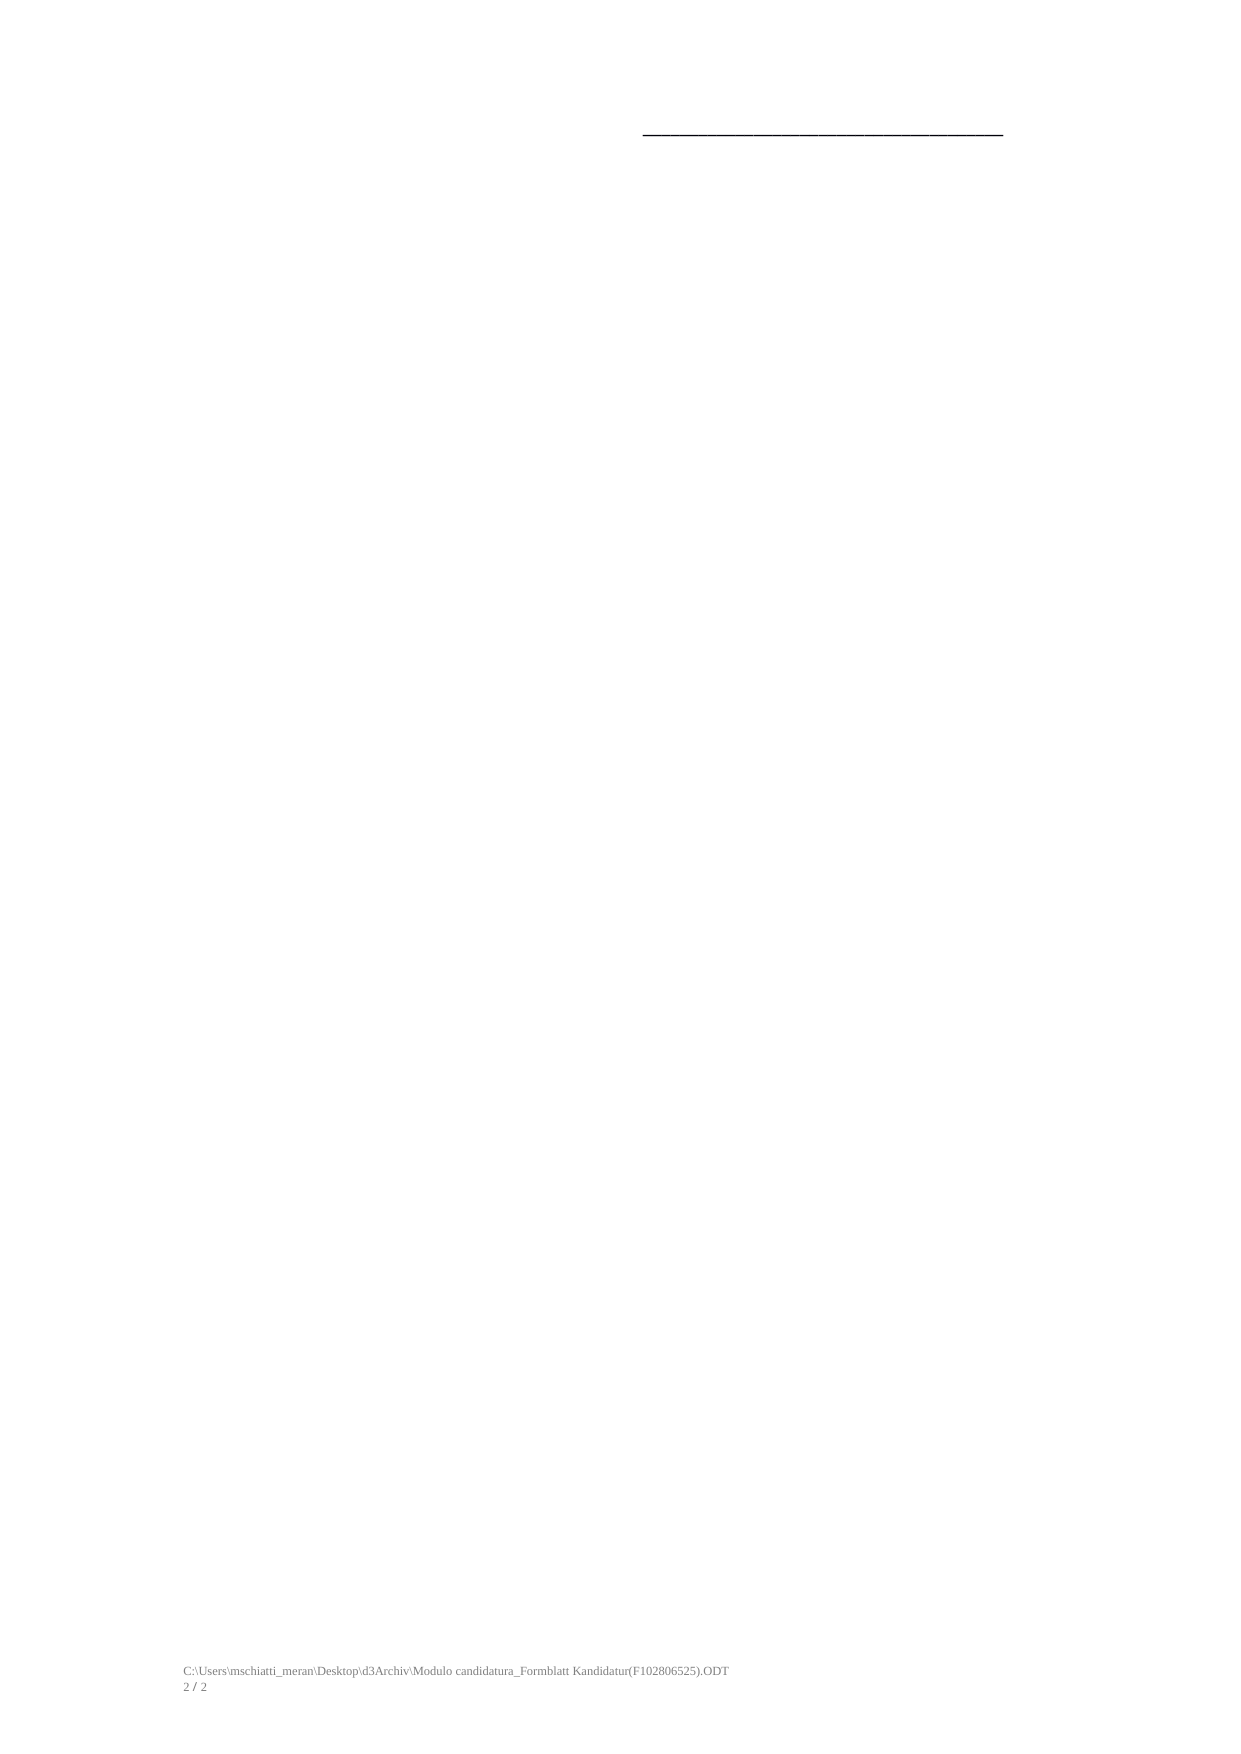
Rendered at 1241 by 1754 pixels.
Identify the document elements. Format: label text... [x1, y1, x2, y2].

table_cell _______________________________________ [631, 83, 1102, 139]
table_cell [161, 83, 631, 139]
